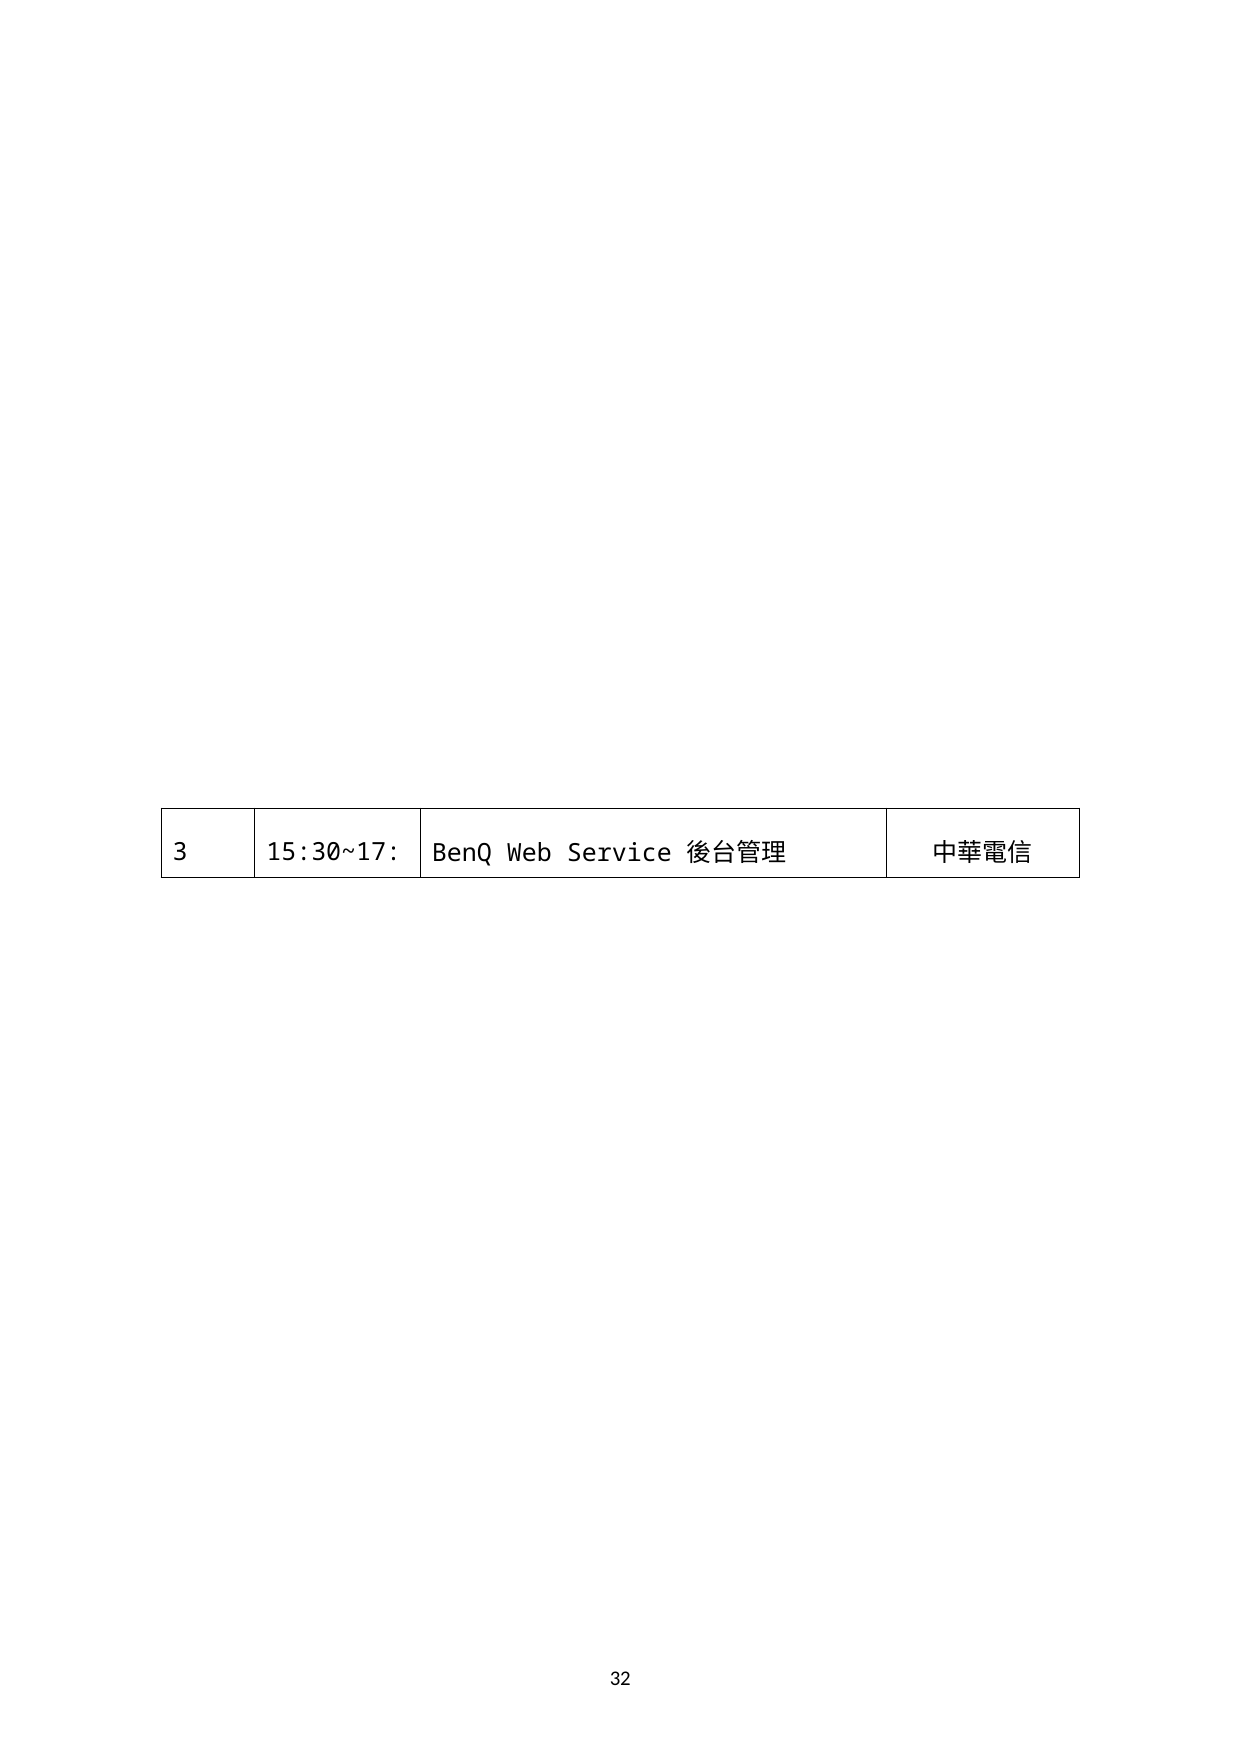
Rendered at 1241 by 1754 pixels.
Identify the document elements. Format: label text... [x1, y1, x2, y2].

table_cell 3 [162, 809, 254, 877]
table_cell 15:30~17: [255, 809, 420, 877]
table_cell BenQ Web Service 後台管理 [421, 809, 886, 877]
table_cell 中華電信 [887, 809, 1079, 877]
